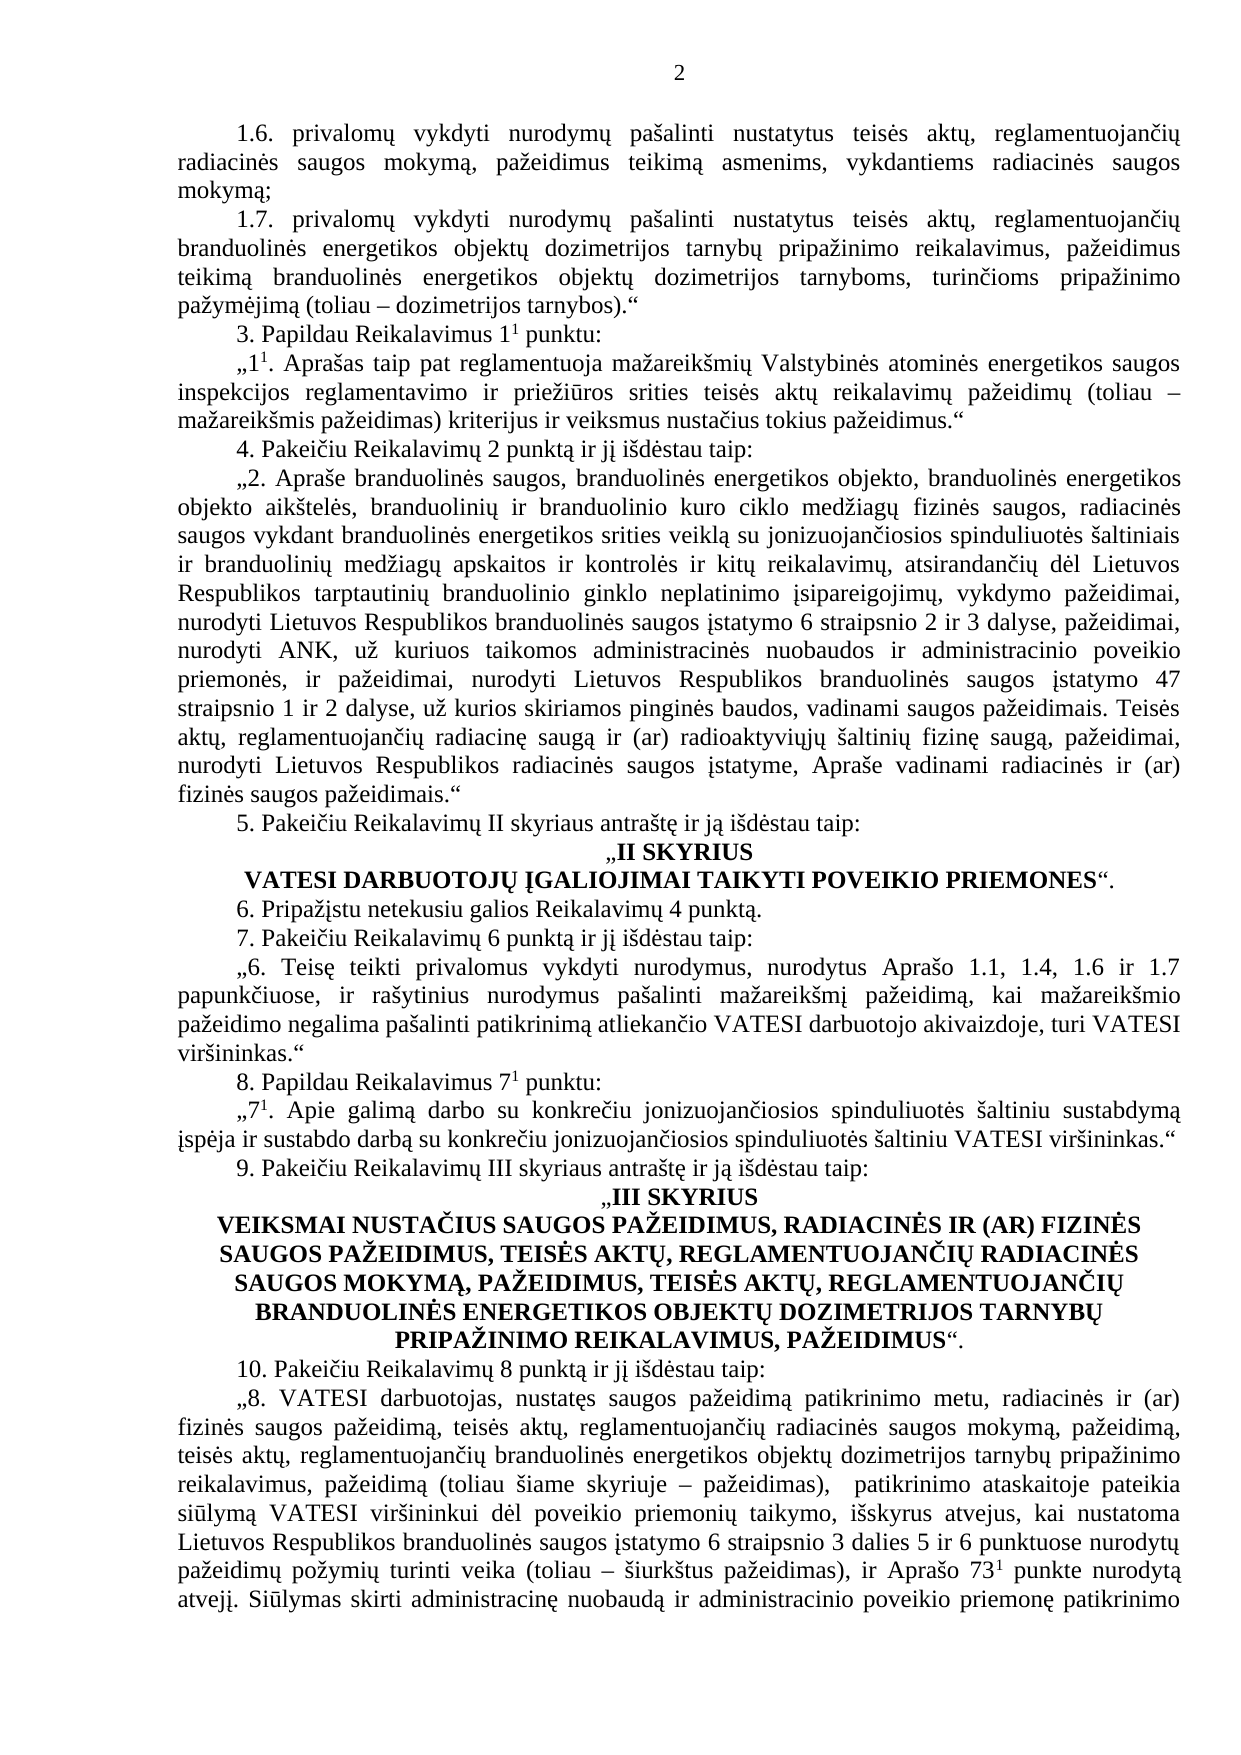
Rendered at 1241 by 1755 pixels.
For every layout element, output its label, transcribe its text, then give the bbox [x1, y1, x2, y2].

text VATESI DARBUOTOJŲ ĮGALIOJIMAI TAIKYTI POVEIKIO PRIEMONES“. [177, 866, 1181, 894]
text „2. Apraše branduolinės saugos, branduolinės energetikos objekto, branduolinės energetikos objekto aikštelės, branduolinių ir branduolinio kuro ciklo medžiagų fizinės saugos, radiacinės saugos vykdant branduolinės energetikos srities veiklą su jonizuojančiosios spinduliuotės šaltiniais ir branduolinių medžiagų apskaitos ir kontrolės ir kitų reikalavimų, atsirandančių dėl Lietuvos Respublikos tarptautinių branduolinio ginklo neplatinimo įsipareigojimų, vykdymo pažeidimai, nurodyti Lietuvos Respublikos branduolinės saugos įstatymo 6 straipsnio 2 ir 3 dalyse, pažeidimai, nurodyti ANK, už kuriuos taikomos administracinės nuobaudos ir administracinio poveikio priemonės, ir pažeidimai, nurodyti Lietuvos Respublikos branduolinės saugos įstatymo 47 straipsnio 1 ir 2 dalyse, už kurios skiriamos pinginės baudos, vadinami saugos pažeidimais. Teisės aktų, reglamentuojančių radiacinę saugą ir (ar) radioaktyviųjų šaltinių fizinę saugą, pažeidimai, nurodyti Lietuvos Respublikos radiacinės saugos įstatyme, Apraše vadinami radiacinės ir (ar) fizinės saugos pažeidimais.“ [177, 463, 1181, 808]
text „11. Aprašas taip pat reglamentuoja mažareikšmių Valstybinės atominės energetikos saugos inspekcijos reglamentavimo ir priežiūros srities teisės aktų reikalavimų pažeidimų (toliau – mažareikšmis pažeidimas) kriterijus ir veiksmus nustačius tokius pažeidimus.“ [177, 348, 1181, 434]
text VEIKSMAI NUSTAČIUS SAUGOS PAŽEIDIMUS, RADIACINĖS IR (AR) FIZINĖS SAUGOS PAŽEIDIMUS, TEISĖS AKTŲ, REGLAMENTUOJANČIŲ RADIACINĖS SAUGOS MOKYMĄ, PAŽEIDIMUS, TEISĖS AKTŲ, REGLAMENTUOJANČIŲ BRANDUOLINĖS ENERGETIKOS OBJEKTŲ DOZIMETRIJOS TARNYBŲ PRIPAŽINIMO REIKALAVIMUS, PAŽEIDIMUS“. [177, 1211, 1181, 1354]
text 5. Pakeičiu Reikalavimų II skyriaus antraštę ir ją išdėstau taip: [177, 808, 1181, 837]
text 10. Pakeičiu Reikalavimų 8 punktą ir jį išdėstau taip: [177, 1354, 1181, 1383]
text „71. Apie galimą darbo su konkrečiu jonizuojančiosios spinduliuotės šaltiniu sustabdymą įspėja ir sustabdo darbą su konkrečiu jonizuojančiosios spinduliuotės šaltiniu VATESI viršininkas.“ [177, 1096, 1181, 1153]
text 1.6. privalomų vykdyti nurodymų pašalinti nustatytus teisės aktų, reglamentuojančių radiacinės saugos mokymą, pažeidimus teikimą asmenims, vykdantiems radiacinės saugos mokymą; [177, 118, 1181, 204]
text „8. VATESI darbuotojas, nustatęs saugos pažeidimą patikrinimo metu, radiacinės ir (ar) fizinės saugos pažeidimą, teisės aktų, reglamentuojančių radiacinės saugos mokymą, pažeidimą, teisės aktų, reglamentuojančių branduolinės energetikos objektų dozimetrijos tarnybų pripažinimo reikalavimus, pažeidimą (toliau šiame skyriuje – pažeidimas), patikrinimo ataskaitoje pateikia siūlymą VATESI viršininkui dėl poveikio priemonių taikymo, išskyrus atvejus, kai nustatoma Lietuvos Respublikos branduolinės saugos įstatymo 6 straipsnio 3 dalies 5 ir 6 punktuose nurodytų pažeidimų požymių turinti veika (toliau – šiurkštus pažeidimas), ir Aprašo 731 punkte nurodytą atvejį. Siūlymas skirti administracinę nuobaudą ir administracinio poveikio priemonę patikrinimo [177, 1383, 1181, 1613]
text „6. Teisę teikti privalomus vykdyti nurodymus, nurodytus Aprašo 1.1, 1.4, 1.6 ir 1.7 papunkčiuose, ir rašytinius nurodymus pašalinti mažareikšmį pažeidimą, kai mažareikšmio pažeidimo negalima pašalinti patikrinimą atliekančio VATESI darbuotojo akivaizdoje, turi VATESI viršininkas.“ [177, 952, 1181, 1067]
text 3. Papildau Reikalavimus 11 punktu: [177, 319, 1181, 348]
text 1.7. privalomų vykdyti nurodymų pašalinti nustatytus teisės aktų, reglamentuojančių branduolinės energetikos objektų dozimetrijos tarnybų pripažinimo reikalavimus, pažeidimus teikimą branduolinės energetikos objektų dozimetrijos tarnyboms, turinčioms pripažinimo pažymėjimą (toliau – dozimetrijos tarnybos).“ [177, 204, 1181, 319]
text 8. Papildau Reikalavimus 71 punktu: [177, 1067, 1181, 1096]
text „III SKYRIUS [177, 1182, 1181, 1211]
text 6. Pripažįstu netekusiu galios Reikalavimų 4 punktą. [177, 894, 1181, 923]
text 7. Pakeičiu Reikalavimų 6 punktą ir jį išdėstau taip: [177, 923, 1181, 952]
text „II SKYRIUS [177, 837, 1181, 866]
text 9. Pakeičiu Reikalavimų III skyriaus antraštę ir ją išdėstau taip: [177, 1153, 1181, 1182]
text 4. Pakeičiu Reikalavimų 2 punktą ir jį išdėstau taip: [177, 434, 1181, 463]
